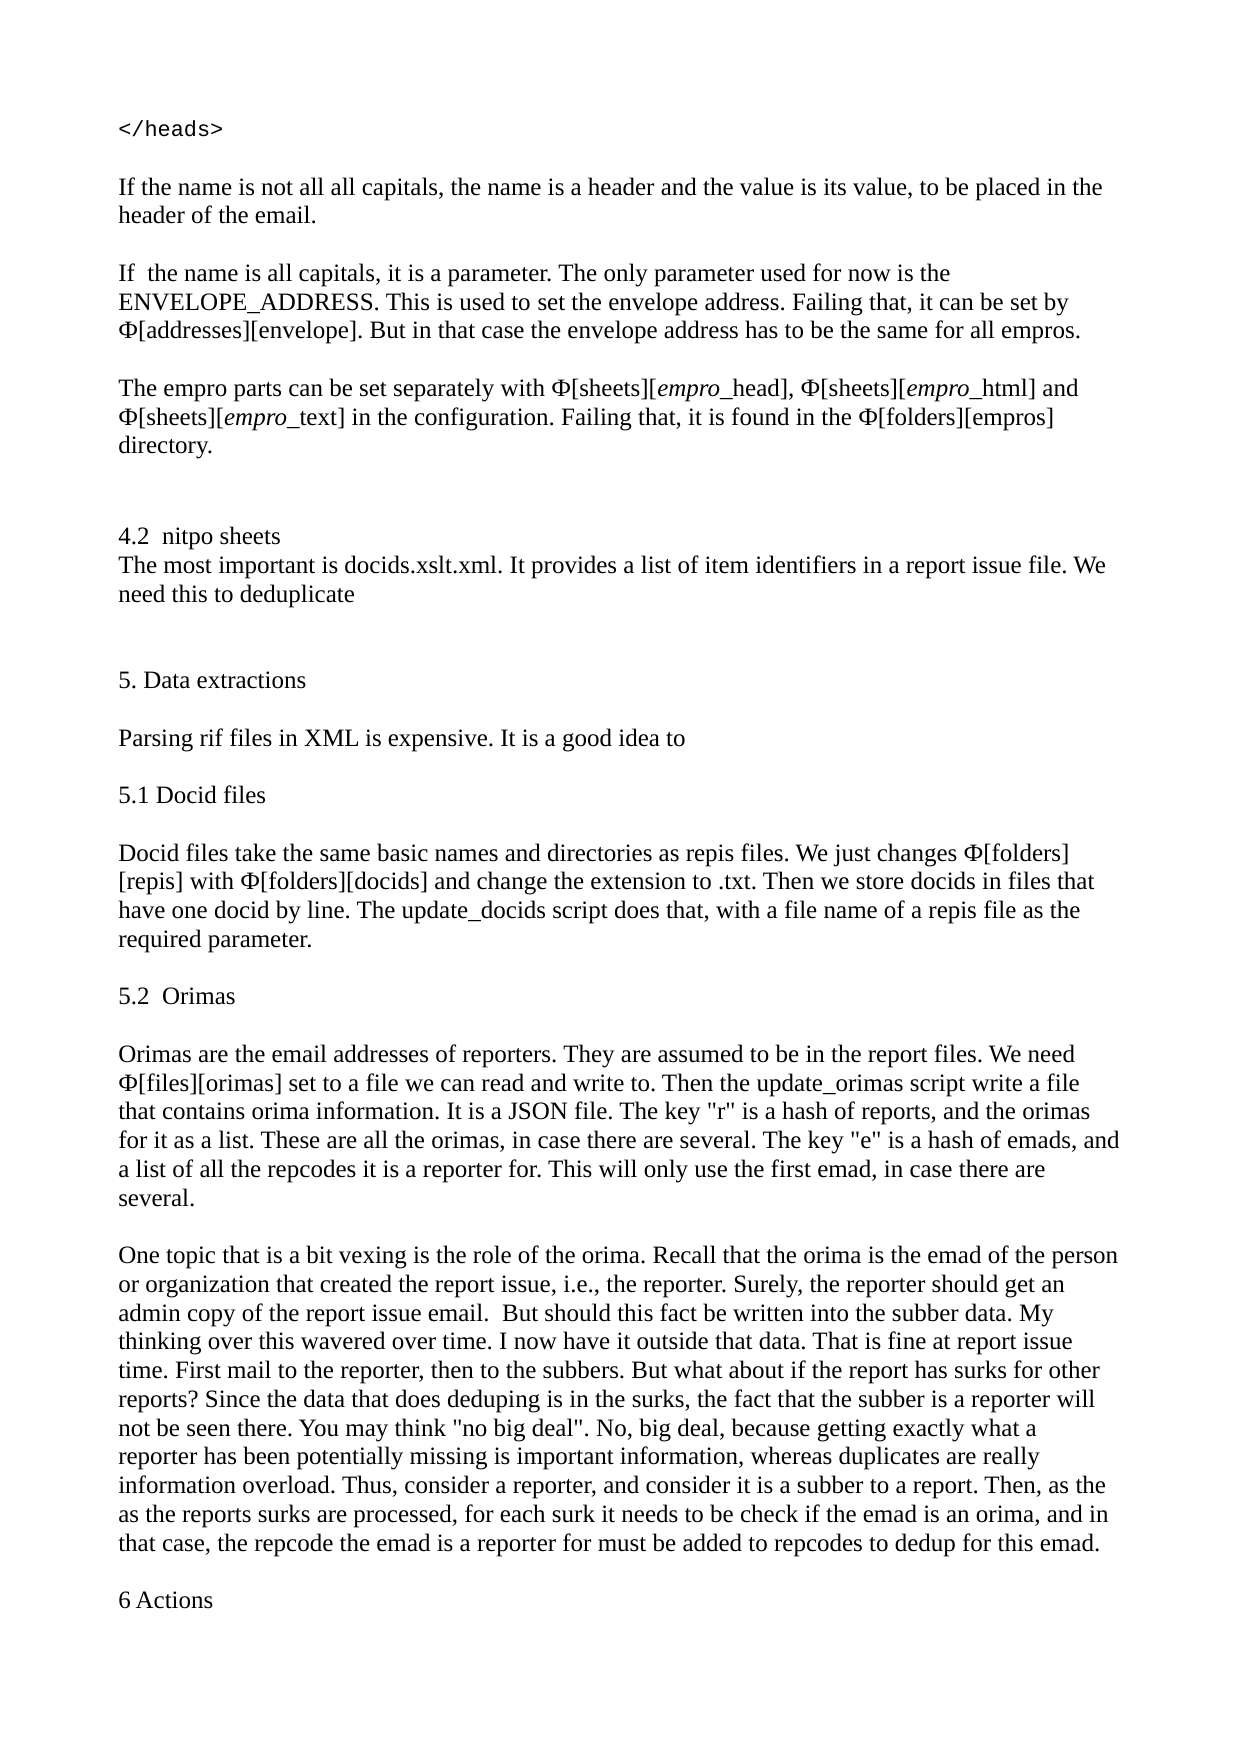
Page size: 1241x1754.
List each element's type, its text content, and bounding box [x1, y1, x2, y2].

text Orimas are the email addresses of reporters. They are assumed to be in the report files. We need Ф[files][orimas] set to a file we can read and write to. Then the update_orimas script write a file that contains orima information. It is a JSON file. The key "r" is a hash of reports, and the orimas for it as a list. These are all the orimas, in case there are several. The key "e" is a hash of emads, and a list of all the repcodes it is a reporter for. This will only use the first emad, in case there are several. [118, 1039, 1122, 1211]
text The empro parts can be set separately with Ф[sheets][empro_head], Ф[sheets][empro_html] and Ф[sheets][empro_text] in the configuration. Failing that, it is found in the Ф[folders][empros] directory. [118, 373, 1122, 459]
text The most important is docids.xslt.xml. It provides a list of item identifiers in a report issue file. We need this to deduplicate [118, 550, 1122, 608]
text Parsing rif files in XML is expensive. It is a good idea to [118, 723, 1122, 751]
text One topic that is a bit vexing is the role of the orima. Recall that the orima is the emad of the person or organization that created the report issue, i.e., the reporter. Surely, the reporter should get an admin copy of the report issue email. But should this fact be written into the subber data. My thinking over this wavered over time. I now have it outside that data. That is fine at report issue time. First mail to the reporter, then to the subbers. But what about if the report has surks for other reports? Since the data that does deduping is in the surks, the fact that the subber is a reporter will not be seen there. You may think "no big deal". No, big deal, because getting exactly what a reporter has been potentially missing is important information, whereas duplicates are really information overload. Thus, consider a reporter, and consider it is a subber to a report. Then, as the as the reports surks are processed, for each surk it needs to be check if the emad is an orima, and in that case, the repcode the emad is a reporter for must be added to repcodes to dedup for this emad. [118, 1240, 1122, 1556]
text If the name is not all all capitals, the name is a header and the value is its value, to be placed in the header of the email. [118, 172, 1122, 229]
text 5.2 Orimas [118, 981, 1122, 1010]
text 5.1 Docid files [118, 780, 1122, 809]
text 6 Actions [118, 1585, 1122, 1614]
text 5. Data extractions [118, 665, 1122, 694]
text If the name is all capitals, it is a parameter. The only parameter used for now is the ENVELOPE_ADDRESS. This is used to set the envelope address. Failing that, it can be set by Ф[addresses][envelope]. But in that case the envelope address has to be the same for all empros. [118, 258, 1122, 344]
text </heads> [118, 118, 1122, 143]
text Docid files take the same basic names and directories as repis files. We just changes Ф[folders][repis] with Ф[folders][docids] and change the extension to .txt. Then we store docids in files that have one docid by line. The update_docids script does that, with a file name of a repis file as the required parameter. [118, 838, 1122, 953]
text 4.2 nitpo sheets [118, 521, 1122, 550]
